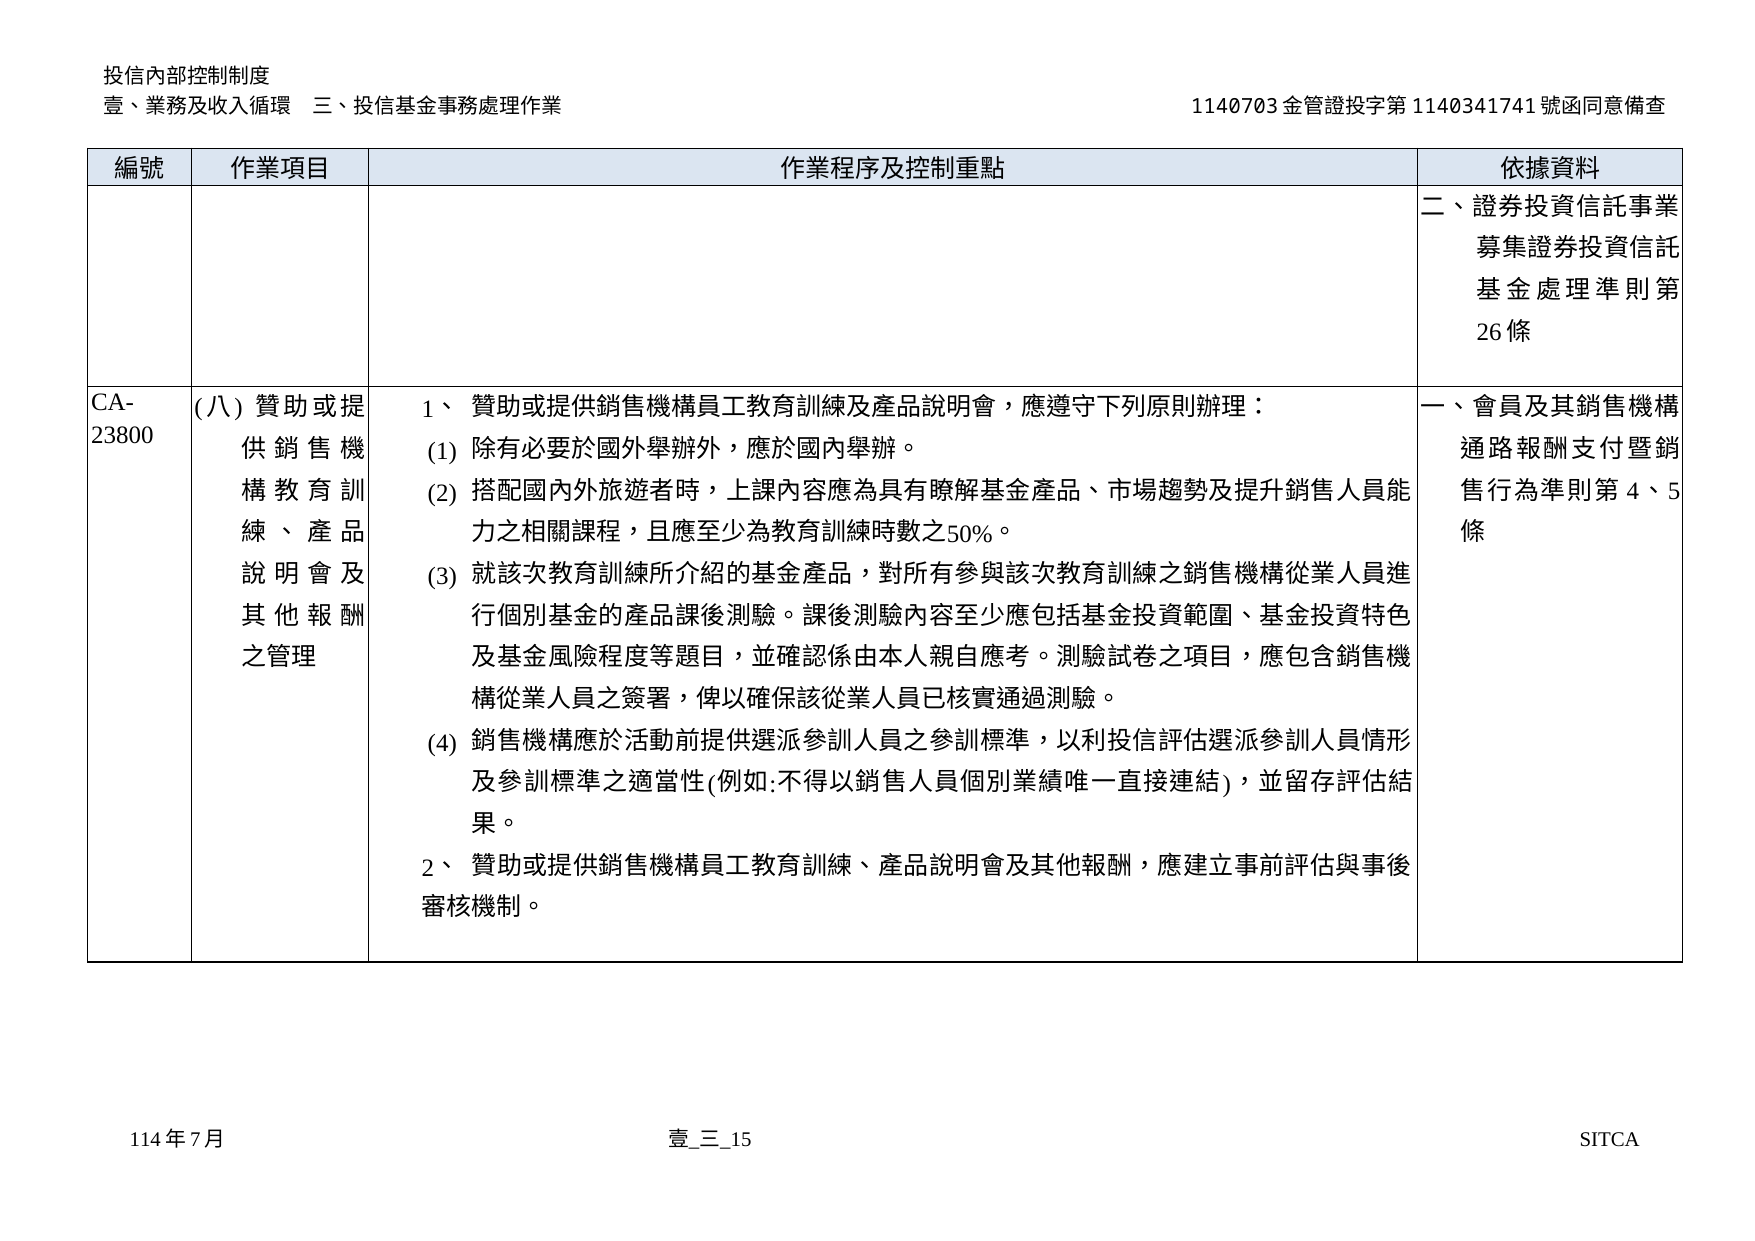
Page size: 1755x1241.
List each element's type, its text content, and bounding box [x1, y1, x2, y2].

table_cell [88, 186, 191, 386]
table_cell 一、會員及其銷售機構通路報酬支付暨銷售行為準則第4、5條 [1418, 387, 1682, 961]
table_cell 二、證券投資信託事業募集證券投資信託基金處理準則第26條 [1418, 186, 1682, 386]
table_cell CA-23800 [88, 387, 191, 961]
table_header 作業項目 [192, 149, 368, 185]
table_cell [192, 186, 368, 386]
table_header 依據資料 [1418, 149, 1682, 185]
table_cell [369, 186, 1417, 386]
table_cell (八) 贊助或提供銷售機構教育訓練、產品說明會及其他報酬之管理 [192, 387, 368, 961]
table_header 編號 [88, 149, 191, 185]
table_cell 贊助或提供銷售機構員工教育訓練及產品說明會，應遵守下列原則辦理： 除有必要於國外舉辦外，應於國內舉辦。 搭配國內外旅遊者時，上課內容應為具有瞭解基金產品、市場趨勢及提升銷售人員能力之相關課程，且應至少為教育訓練時數之50%。 就該次教育訓練所介紹的基金產品，對所有參與該次教育訓練之銷售機構從業人員進行個別基金的產品課後測驗。課後測驗內容至少應包括基金投資範圍、基金投資特色及基金風險程度等題目，並確認係由本人親自應考。測驗試卷之項目，應包含銷售機構從業人員之簽署，俾以確保該從業人員已核實通過測驗。 銷售機構應於活動前提供選派參訓人員之參訓標準，以利投信評估選派參訓人員情形及參訓標準之適當性(例如:不得以銷售人員個別業績唯一直接連結)，並留存評估結果。 贊助或提供銷售機構員工教育訓練、產品說明會及其他報酬，應建立事前評估與事後審核機制。 [369, 387, 1417, 961]
table_header 作業程序及控制重點 [369, 149, 1417, 185]
